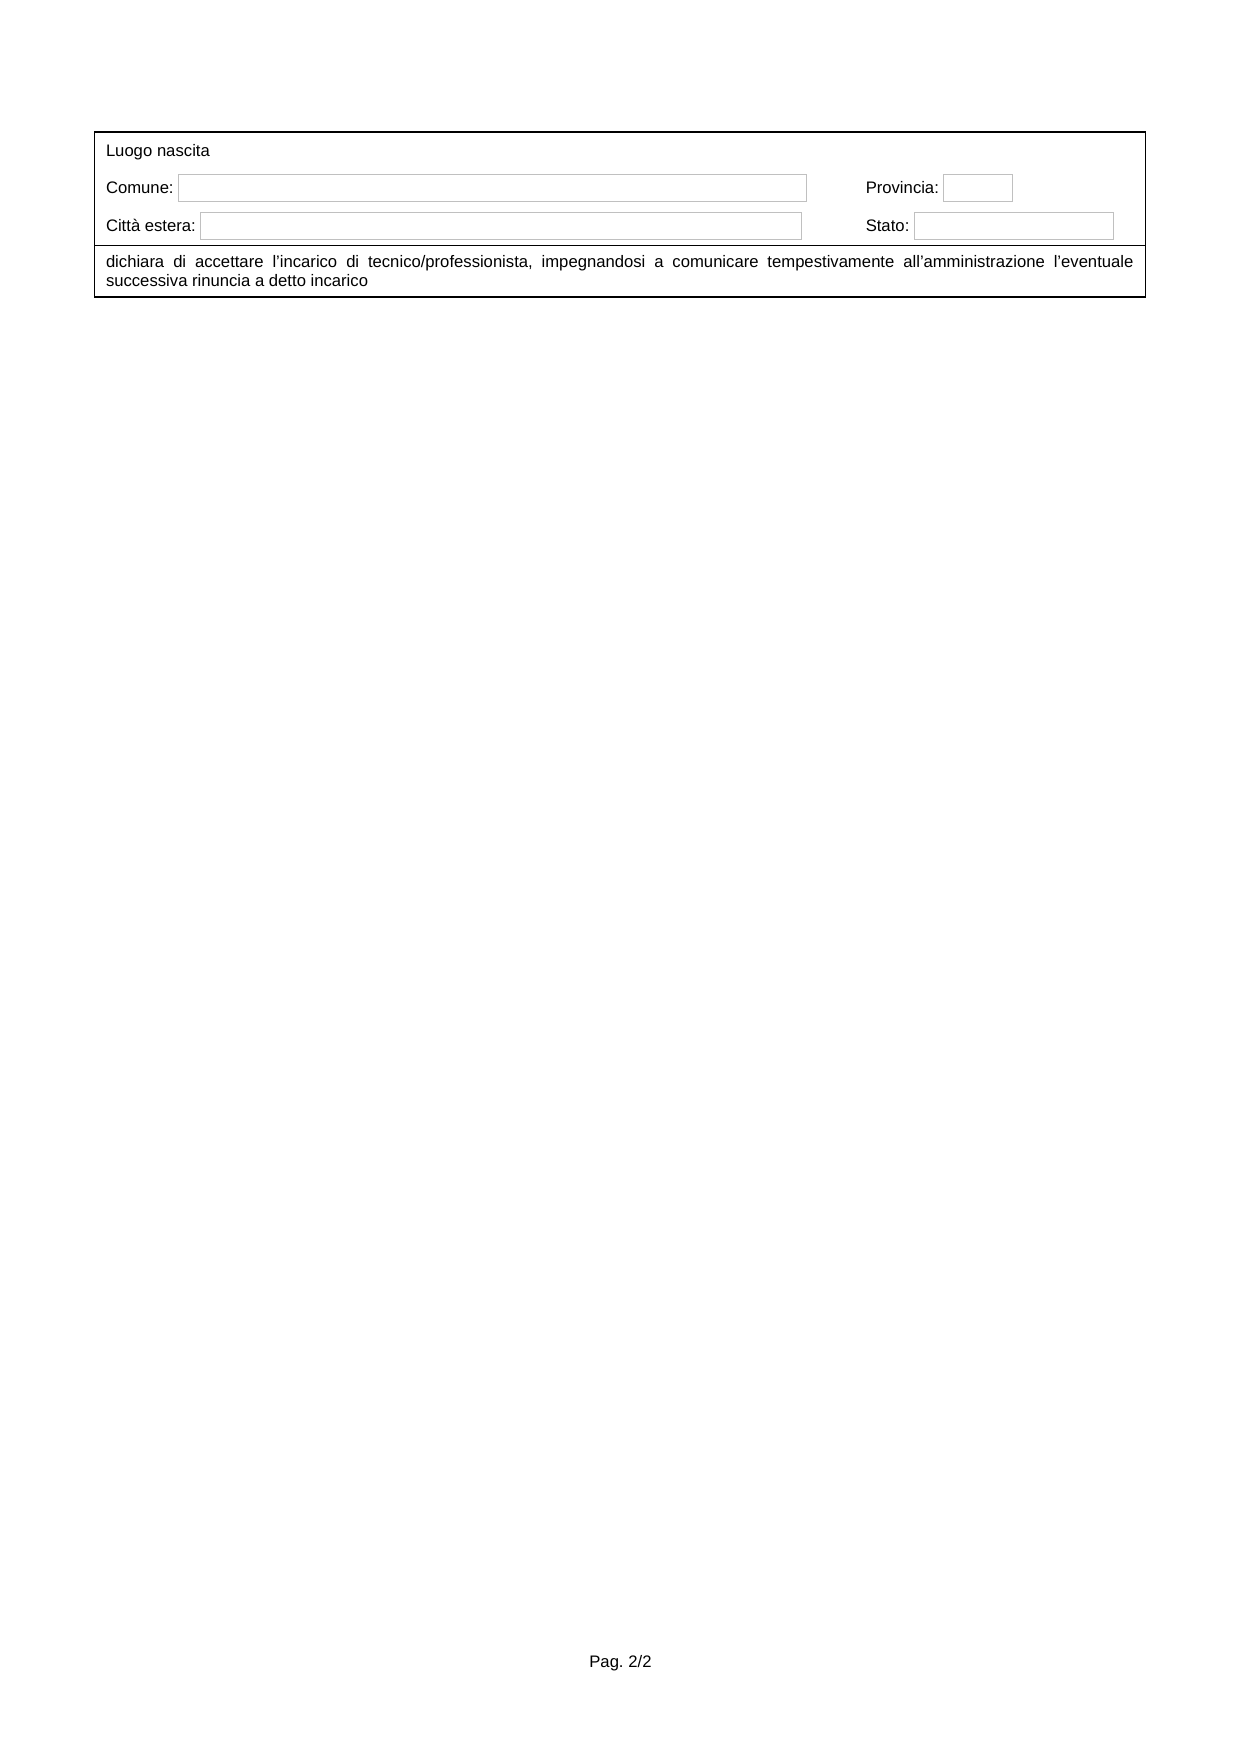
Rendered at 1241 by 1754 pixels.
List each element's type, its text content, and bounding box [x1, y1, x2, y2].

table_cell Luogo nascita [95, 133, 1145, 168]
table_cell Stato: [854, 207, 1145, 245]
table_cell Città estera: [95, 207, 854, 245]
table_cell Provincia: [854, 168, 1145, 207]
table_cell dichiara di accettare l’incarico di tecnico/professionista, impegnandosi a comunicare tempestivamente all’amministrazione l’eventuale successiva rinuncia a detto incarico [95, 246, 1145, 296]
table_cell Comune: [95, 168, 854, 207]
